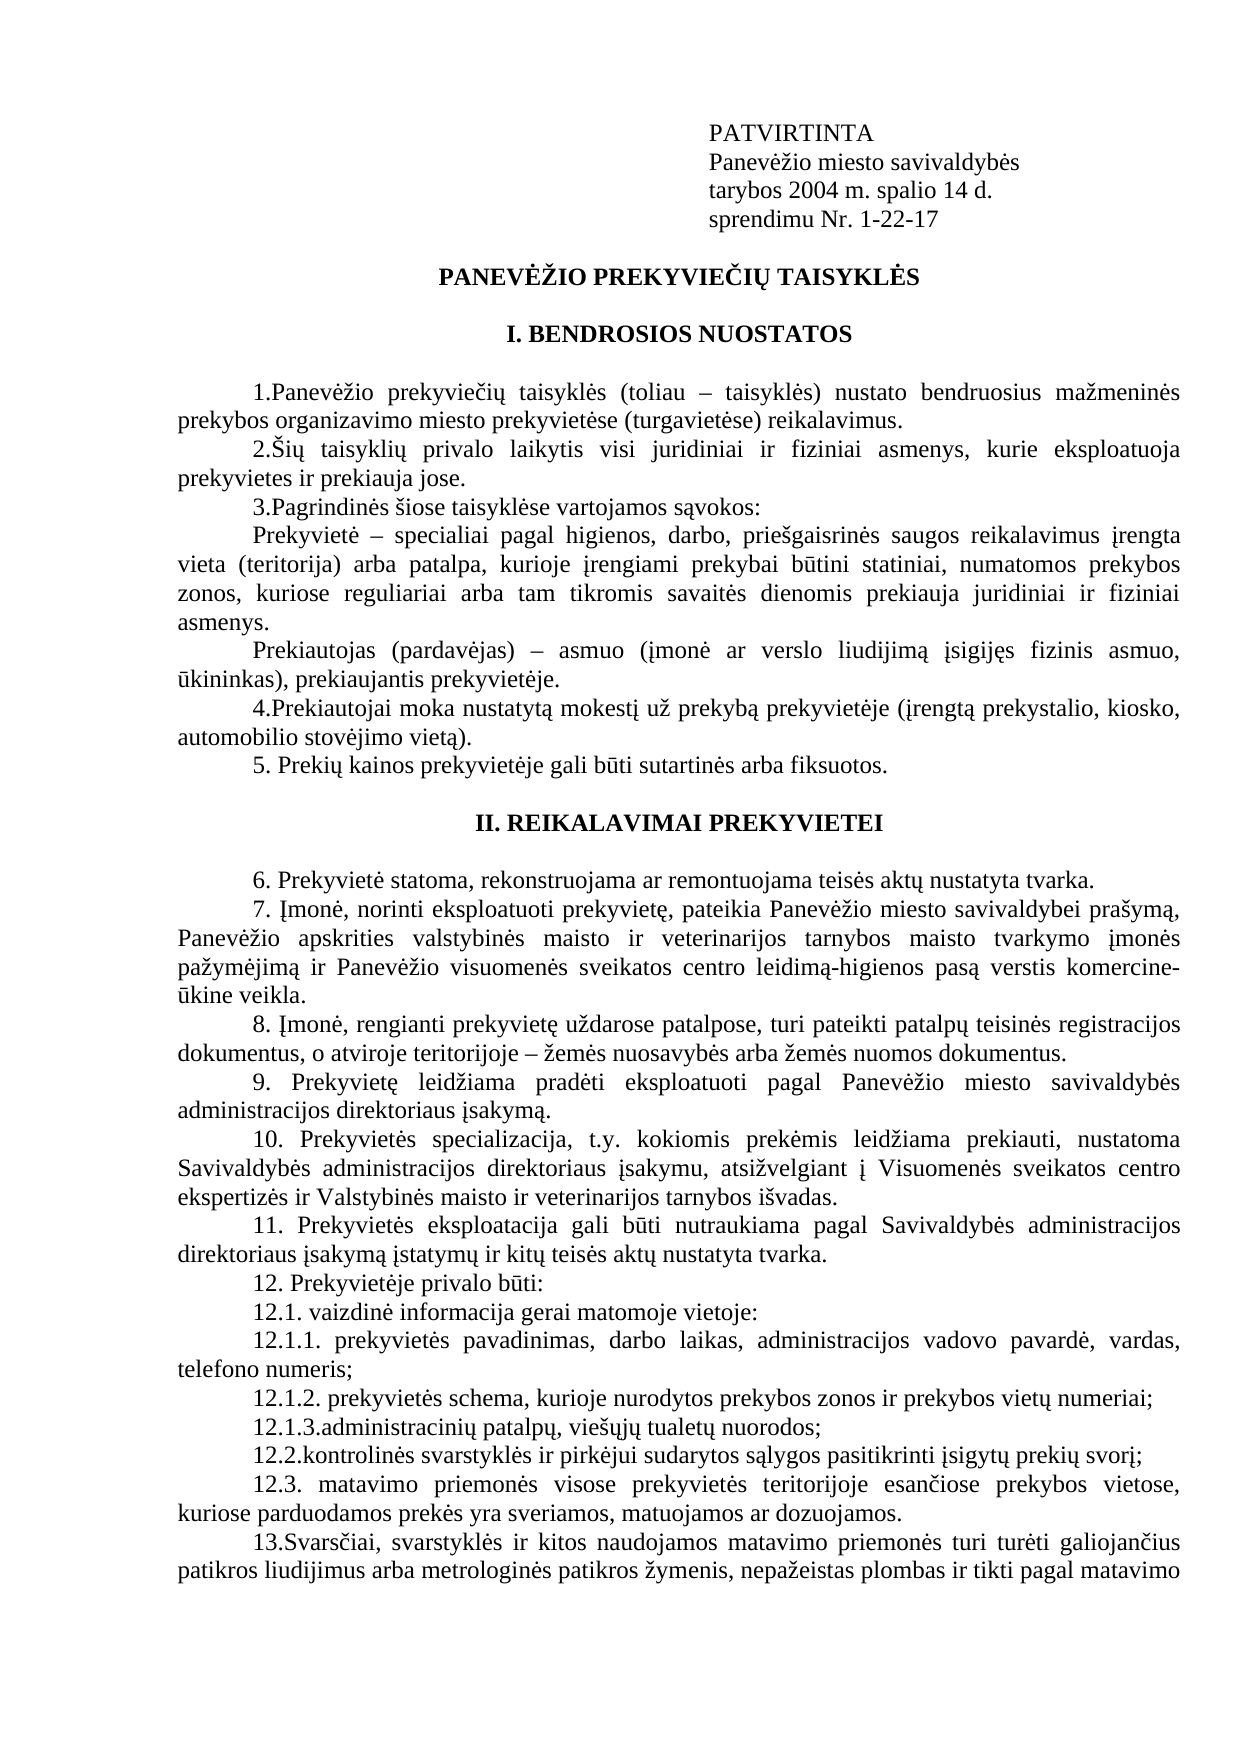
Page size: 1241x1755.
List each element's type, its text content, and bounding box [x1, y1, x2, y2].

text 10. Prekyvietės specializacija, t.y. kokiomis prekėmis leidžiama prekiauti, nustatoma Savivaldybės administracijos direktoriaus įsakymu, atsižvelgiant į Visuomenės sveikatos centro ekspertizės ir Valstybinės maisto ir veterinarijos tarnybos išvadas. [177, 1124, 1181, 1211]
text I. BENDROSIOS NUOSTATOS [177, 319, 1181, 348]
text 12.2.kontrolinės svarstyklės ir pirkėjui sudarytos sąlygos pasitikrinti įsigytų prekių svorį; [177, 1441, 1181, 1469]
text 11. Prekyvietės eksploatacija gali būti nutraukiama pagal Savivaldybės administracijos direktoriaus įsakymą įstatymų ir kitų teisės aktų nustatyta tvarka. [177, 1211, 1181, 1268]
text 3.Pagrindinės šiose taisyklėse vartojamos sąvokos: [177, 492, 1181, 521]
text tarybos 2004 m. spalio 14 d. [709, 176, 1181, 204]
text PANEVĖŽIO PREKYVIEČIŲ TAISYKLĖS [177, 262, 1181, 291]
text 7. Įmonė, norinti eksploatuoti prekyvietę, pateikia Panevėžio miesto savivaldybei prašymą, Panevėžio apskrities valstybinės maisto ir veterinarijos tarnybos maisto tvarkymo įmonės pažymėjimą ir Panevėžio visuomenės sveikatos centro leidimą-higienos pasą verstis komercine-ūkine veikla. [177, 894, 1181, 1009]
text Panevėžio miesto savivaldybės [709, 147, 1181, 176]
text 1.Panevėžio prekyviečių taisyklės (toliau – taisyklės) nustato bendruosius mažmeninės prekybos organizavimo miesto prekyvietėse (turgavietėse) reikalavimus. [177, 377, 1181, 434]
text Prekiautojas (pardavėjas) – asmuo (įmonė ar verslo liudijimą įsigijęs fizinis asmuo, ūkininkas), prekiaujantis prekyvietėje. [177, 636, 1181, 693]
text 12.3. matavimo priemonės visose prekyvietės teritorijoje esančiose prekybos vietose, kuriose parduodamos prekės yra sveriamos, matuojamos ar dozuojamos. [177, 1469, 1181, 1527]
text 12.1. vaizdinė informacija gerai matomoje vietoje: [177, 1297, 1181, 1326]
text 12.1.2. prekyvietės schema, kurioje nurodytos prekybos zonos ir prekybos vietų numeriai; [177, 1383, 1181, 1412]
text 4.Prekiautojai moka nustatytą mokestį už prekybą prekyvietėje (įrengtą prekystalio, kiosko, automobilio stovėjimo vietą). [177, 693, 1181, 751]
text sprendimu Nr. 1-22-17 [709, 204, 1181, 233]
text Prekyvietė – specialiai pagal higienos, darbo, priešgaisrinės saugos reikalavimus įrengta vieta (teritorija) arba patalpa, kurioje įrengiami prekybai būtini statiniai, numatomos prekybos zonos, kuriose reguliariai arba tam tikromis savaitės dienomis prekiauja juridiniai ir fiziniai asmenys. [177, 521, 1181, 636]
text 12. Prekyvietėje privalo būti: [177, 1268, 1181, 1297]
text PATVIRTINTA [709, 118, 1181, 147]
text 8. Įmonė, rengianti prekyvietę uždarose patalpose, turi pateikti patalpų teisinės registracijos dokumentus, o atviroje teritorijoje – žemės nuosavybės arba žemės nuomos dokumentus. [177, 1009, 1181, 1067]
text 6. Prekyvietė statoma, rekonstruojama ar remontuojama teisės aktų nustatyta tvarka. [177, 866, 1181, 894]
text 5. Prekių kainos prekyvietėje gali būti sutartinės arba fiksuotos. [177, 751, 1181, 779]
text 2.Šių taisyklių privalo laikytis visi juridiniai ir fiziniai asmenys, kurie eksploatuoja prekyvietes ir prekiauja jose. [177, 434, 1181, 492]
text II. REIKALAVIMAI PREKYVIETEI [177, 808, 1181, 837]
text 13.Svarsčiai, svarstyklės ir kitos naudojamos matavimo priemonės turi turėti galiojančius patikros liudijimus arba metrologinės patikros žymenis, nepažeistas plombas ir tikti pagal matavimo [177, 1527, 1181, 1584]
text 12.1.3.administracinių patalpų, viešųjų tualetų nuorodos; [177, 1412, 1181, 1441]
text 12.1.1. prekyvietės pavadinimas, darbo laikas, administracijos vadovo pavardė, vardas, telefono numeris; [177, 1326, 1181, 1383]
text 9. Prekyvietę leidžiama pradėti eksploatuoti pagal Panevėžio miesto savivaldybės administracijos direktoriaus įsakymą. [177, 1067, 1181, 1124]
